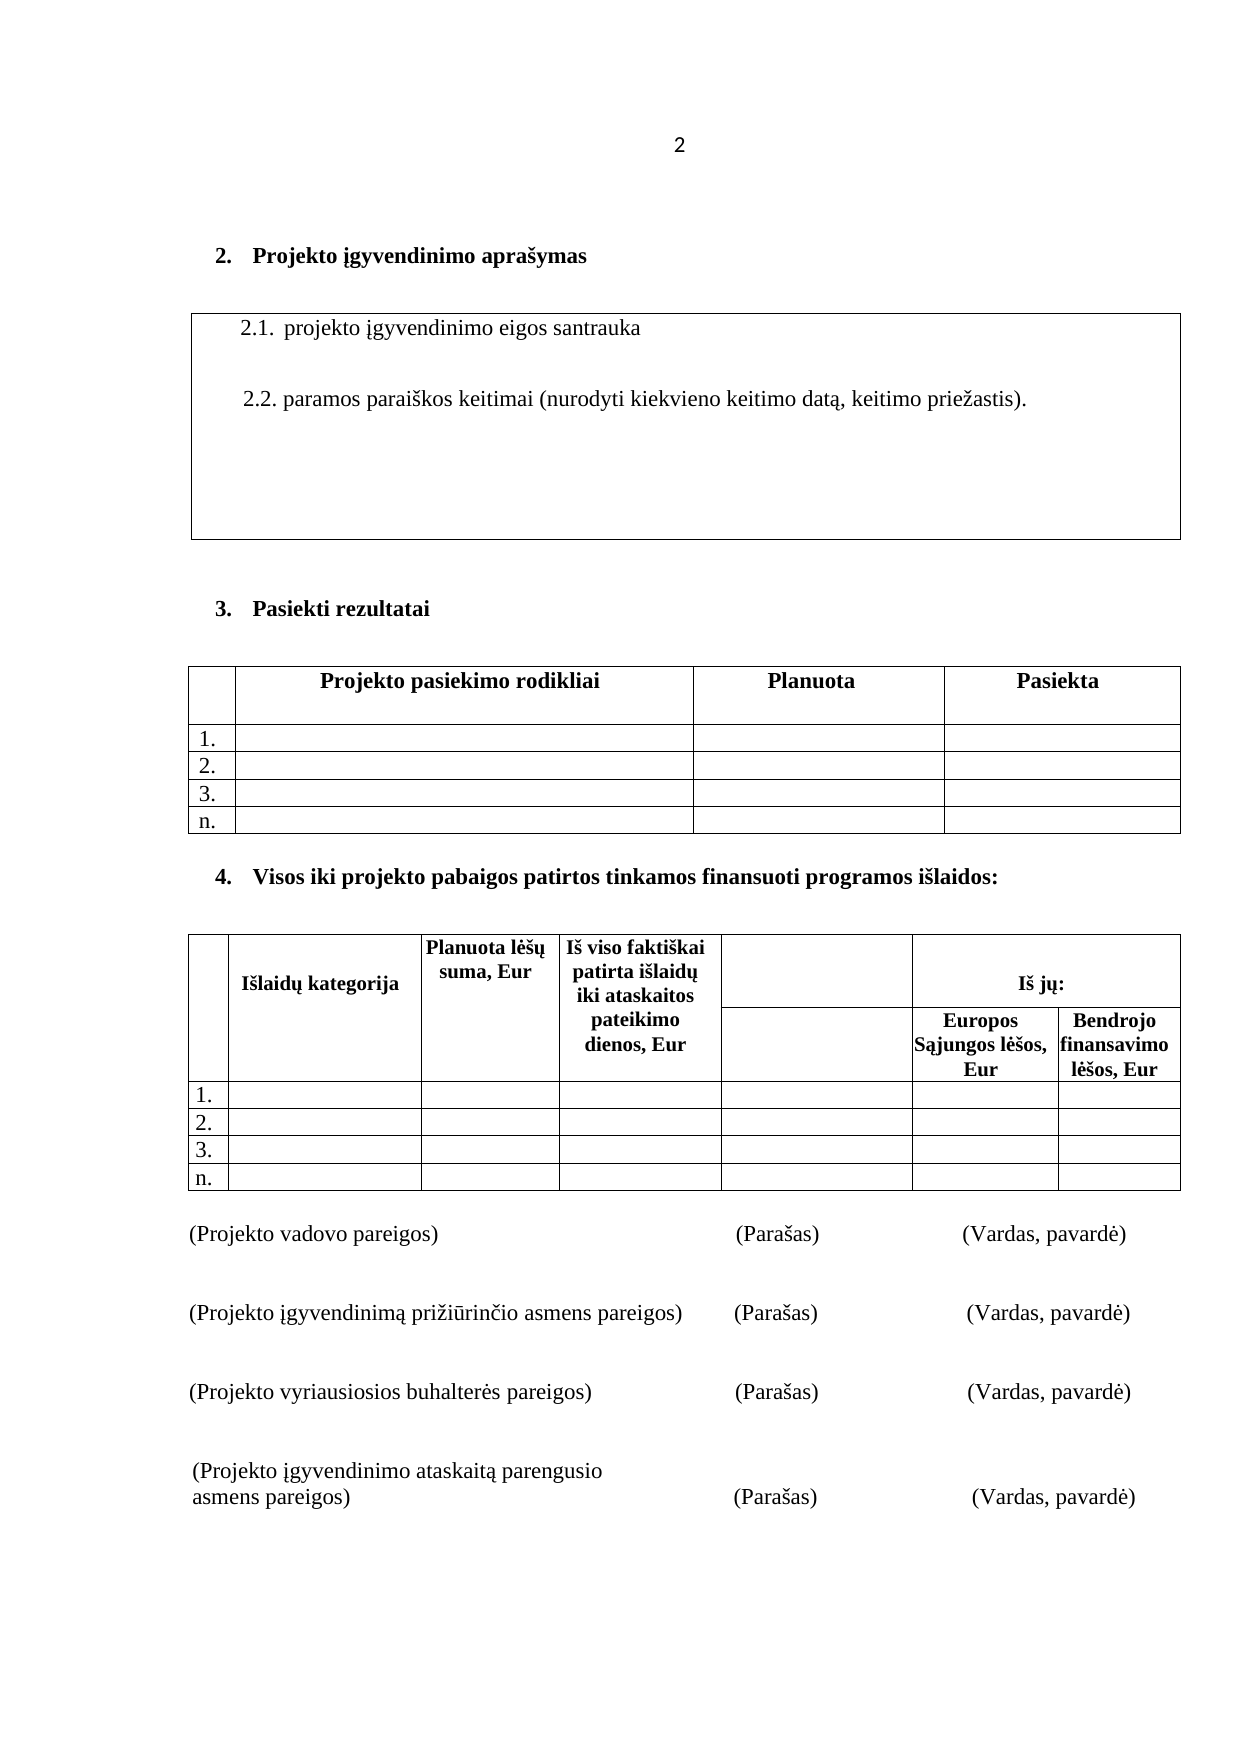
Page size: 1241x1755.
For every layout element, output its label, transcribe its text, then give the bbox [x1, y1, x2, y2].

table_cell [229, 1109, 421, 1135]
table_header Planuota [694, 667, 944, 724]
table_cell [913, 1082, 1058, 1108]
table_header Pasiekta [945, 667, 1180, 724]
table_cell 2. [189, 752, 235, 778]
table_cell n. [189, 1164, 228, 1190]
table_cell [236, 725, 693, 751]
table_cell [236, 780, 693, 806]
text (Projekto vyriausiosios buhalterės pareigos) (Parašas) (Vardas, pavardė) [183, 1378, 1181, 1404]
table_cell [945, 807, 1180, 833]
table_header [189, 935, 228, 1081]
text 2. Projekto įgyvendinimo aprašymas [215, 242, 1181, 268]
table_cell [422, 1109, 559, 1135]
table_cell [913, 1109, 1058, 1135]
table_cell 2. [189, 1109, 228, 1135]
table_cell [236, 807, 693, 833]
table_cell [722, 1136, 912, 1163]
table_cell 1. [189, 1082, 228, 1108]
table_header Projekto pasiekimo rodikliai [236, 667, 693, 724]
table_cell [1059, 1164, 1180, 1190]
table_cell [722, 1109, 912, 1135]
table_cell [945, 780, 1180, 806]
table_header [189, 667, 235, 724]
table_cell 3. [189, 780, 235, 806]
text (Projekto įgyvendinimą prižiūrinčio asmens pareigos) (Parašas) (Vardas, pavardė) [183, 1299, 1181, 1325]
table_cell [722, 1082, 912, 1108]
table_cell [560, 1109, 721, 1135]
text 3. Pasiekti rezultatai [215, 595, 1181, 622]
text (Projekto įgyvendinimo ataskaitą parengusio [192, 1457, 1181, 1483]
table_cell [722, 1164, 912, 1190]
table_cell n. [189, 807, 235, 833]
table_cell [229, 1136, 421, 1163]
table_cell [694, 780, 944, 806]
table_cell [1059, 1082, 1180, 1108]
table_cell [722, 1008, 912, 1081]
table_header Iš viso faktiškai patirta išlaidų iki ataskaitos pateikimo dienos, Eur [560, 935, 721, 1081]
table_cell [1059, 1109, 1180, 1135]
table_cell [560, 1082, 721, 1108]
table_cell Bendrojo finansavimo lėšos, Eur [1059, 1008, 1180, 1081]
text asmens pareigos) (Parašas) (Vardas, pavardė) [192, 1483, 1181, 1510]
table_header Iš jų: [913, 935, 1180, 1007]
table_header 2.1. projekto įgyvendinimo eigos santrauka 2.2. paramos paraiškos keitimai (nurodyti kiekvieno keitimo datą, keitimo priežastis). [192, 314, 1180, 539]
table_header [722, 935, 912, 1007]
table_cell [694, 752, 944, 778]
table_cell [422, 1164, 559, 1190]
table_header Planuota lėšų suma, Eur [422, 935, 559, 1081]
table_cell [694, 725, 944, 751]
table_cell [229, 1082, 421, 1108]
table_cell 3. [189, 1136, 228, 1163]
table_cell [422, 1136, 559, 1163]
table_cell [560, 1136, 721, 1163]
table_cell [945, 725, 1180, 751]
table_cell [945, 752, 1180, 778]
table_cell 1. [189, 725, 235, 751]
table_cell Europos Sąjungos lėšos, Eur [913, 1008, 1058, 1081]
table_cell [913, 1164, 1058, 1190]
table_header Išlaidų kategorija [229, 935, 421, 1081]
text 4. Visos iki projekto pabaigos patirtos tinkamos finansuoti programos išlaidos: [215, 863, 1181, 889]
table_cell [560, 1164, 721, 1190]
table_cell [422, 1082, 559, 1108]
table_cell [913, 1136, 1058, 1163]
table_cell [1059, 1136, 1180, 1163]
text (Projekto vadovo pareigos) (Parašas) (Vardas, pavardė) [183, 1220, 1181, 1246]
table_cell [236, 752, 693, 778]
table_cell [229, 1164, 421, 1190]
table_cell [694, 807, 944, 833]
